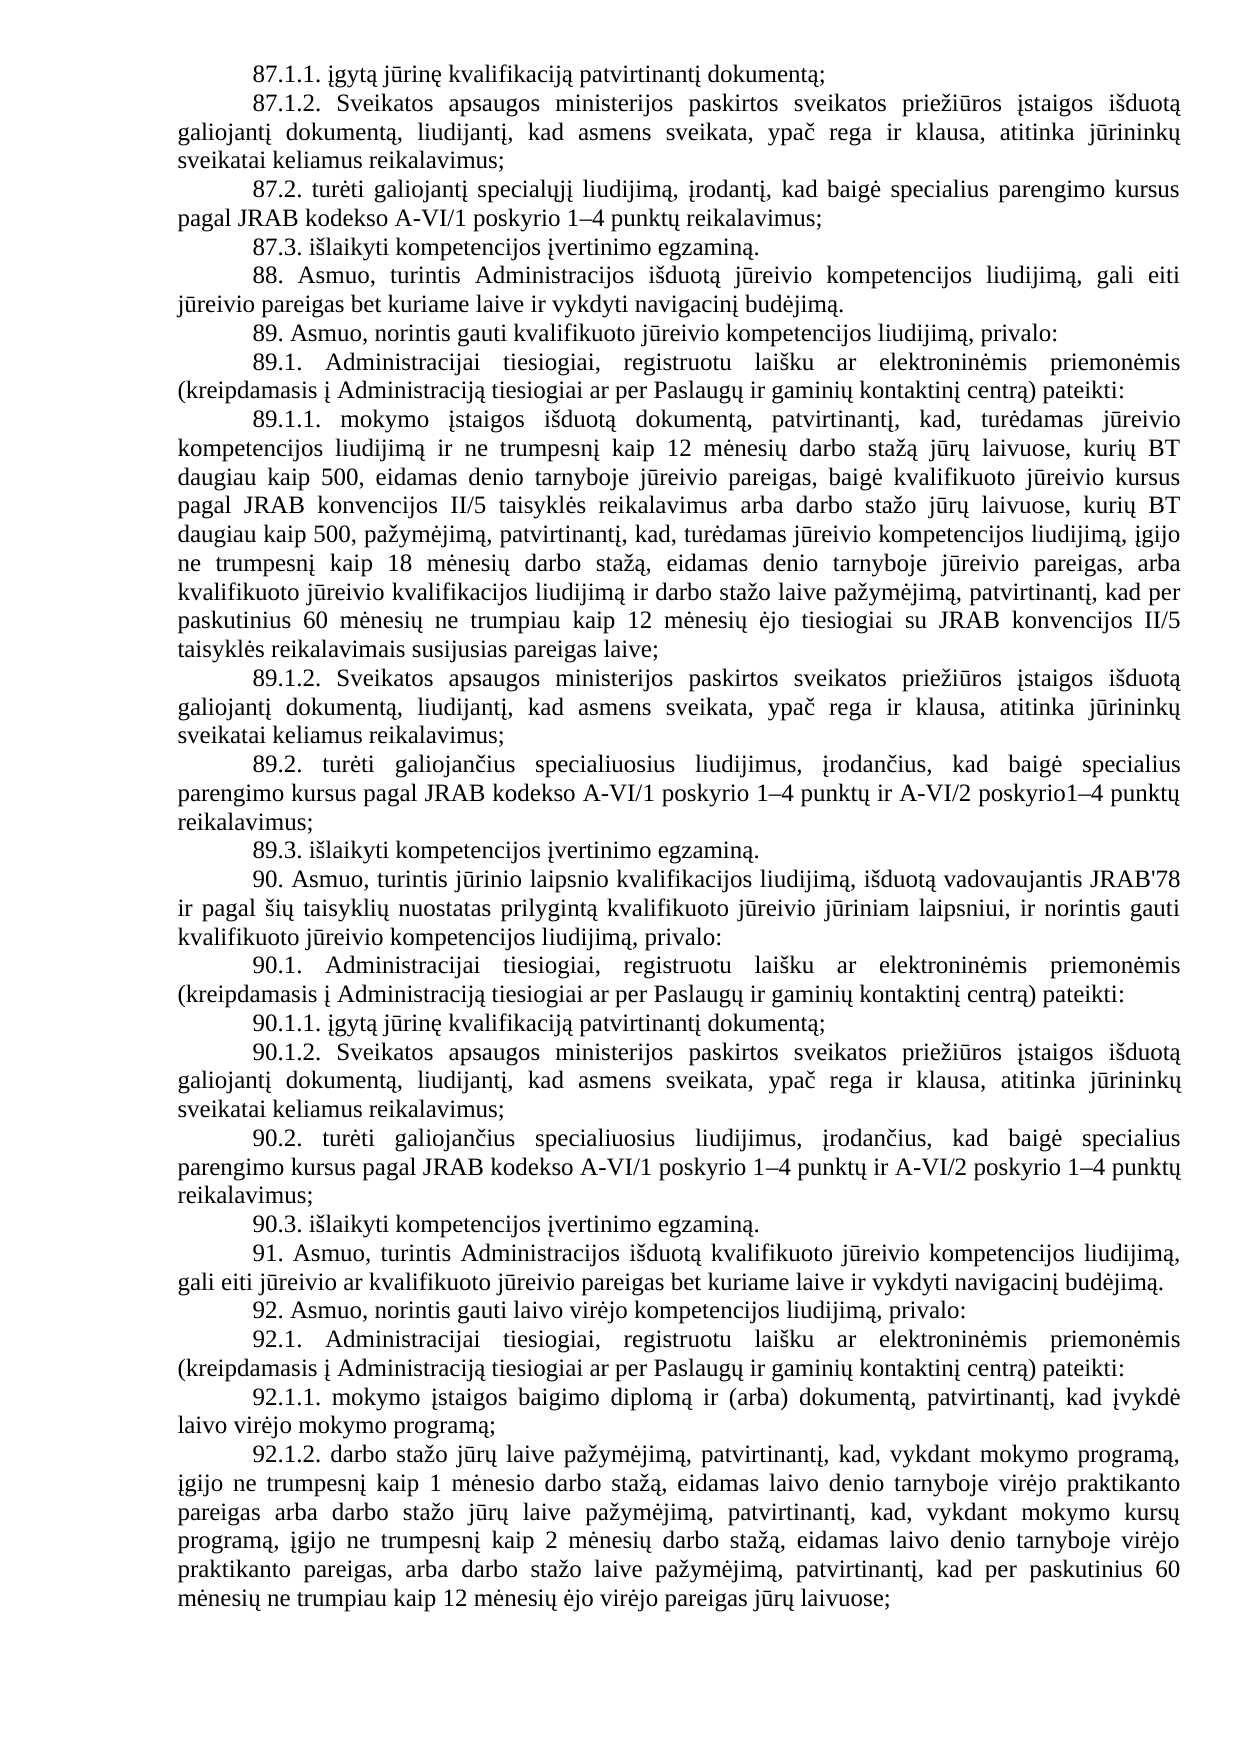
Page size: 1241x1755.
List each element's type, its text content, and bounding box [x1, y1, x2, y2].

text 92. Asmuo, norintis gauti laivo virėjo kompetencijos liudijimą, privalo: [177, 1295, 1181, 1324]
text 91. Asmuo, turintis Administracijos išduotą kvalifikuoto jūreivio kompetencijos liudijimą, gali eiti jūreivio ar kvalifikuoto jūreivio pareigas bet kuriame laive ir vykdyti navigacinį budėjimą. [177, 1238, 1181, 1295]
text 89.2. turėti galiojančius specialiuosius liudijimus, įrodančius, kad baigė specialius parengimo kursus pagal JRAB kodekso A-VI/1 poskyrio 1–4 punktų ir A-VI/2 poskyrio1–4 punktų reikalavimus; [177, 749, 1181, 835]
text 90.1.2. Sveikatos apsaugos ministerijos paskirtos sveikatos priežiūros įstaigos išduotą galiojantį dokumentą, liudijantį, kad asmens sveikata, ypač rega ir klausa, atitinka jūrininkų sveikatai keliamus reikalavimus; [177, 1037, 1181, 1123]
text 90.1. Administracijai tiesiogiai, registruotu laišku ar elektroninėmis priemonėmis (kreipdamasis į Administraciją tiesiogiai ar per Paslaugų ir gaminių kontaktinį centrą) pateikti: [177, 950, 1181, 1008]
text 89.1. Administracijai tiesiogiai, registruotu laišku ar elektroninėmis priemonėmis (kreipdamasis į Administraciją tiesiogiai ar per Paslaugų ir gaminių kontaktinį centrą) pateikti: [177, 347, 1181, 404]
text 89.1.2. Sveikatos apsaugos ministerijos paskirtos sveikatos priežiūros įstaigos išduotą galiojantį dokumentą, liudijantį, kad asmens sveikata, ypač rega ir klausa, atitinka jūrininkų sveikatai keliamus reikalavimus; [177, 663, 1181, 749]
text 92.1. Administracijai tiesiogiai, registruotu laišku ar elektroninėmis priemonėmis (kreipdamasis į Administraciją tiesiogiai ar per Paslaugų ir gaminių kontaktinį centrą) pateikti: [177, 1324, 1181, 1382]
text 87.1.1. įgytą jūrinę kvalifikaciją patvirtinantį dokumentą; [177, 59, 1181, 88]
text 92.1.2. darbo stažo jūrų laive pažymėjimą, patvirtinantį, kad, vykdant mokymo programą, įgijo ne trumpesnį kaip 1 mėnesio darbo stažą, eidamas laivo denio tarnyboje virėjo praktikanto pareigas arba darbo stažo jūrų laive pažymėjimą, patvirtinantį, kad, vykdant mokymo kursų programą, įgijo ne trumpesnį kaip 2 mėnesių darbo stažą, eidamas laivo denio tarnyboje virėjo praktikanto pareigas, arba darbo stažo laive pažymėjimą, patvirtinantį, kad per paskutinius 60 mėnesių ne trumpiau kaip 12 mėnesių ėjo virėjo pareigas jūrų laivuose; [177, 1439, 1181, 1612]
text 87.3. išlaikyti kompetencijos įvertinimo egzaminą. [177, 232, 1181, 260]
text 87.1.2. Sveikatos apsaugos ministerijos paskirtos sveikatos priežiūros įstaigos išduotą galiojantį dokumentą, liudijantį, kad asmens sveikata, ypač rega ir klausa, atitinka jūrininkų sveikatai keliamus reikalavimus; [177, 88, 1181, 174]
text 90.3. išlaikyti kompetencijos įvertinimo egzaminą. [177, 1209, 1181, 1238]
text 89.1.1. mokymo įstaigos išduotą dokumentą, patvirtinantį, kad, turėdamas jūreivio kompetencijos liudijimą ir ne trumpesnį kaip 12 mėnesių darbo stažą jūrų laivuose, kurių BT daugiau kaip 500, eidamas denio tarnyboje jūreivio pareigas, baigė kvalifikuoto jūreivio kursus pagal JRAB konvencijos II/5 taisyklės reikalavimus arba darbo stažo jūrų laivuose, kurių BT daugiau kaip 500, pažymėjimą, patvirtinantį, kad, turėdamas jūreivio kompetencijos liudijimą, įgijo ne trumpesnį kaip 18 mėnesių darbo stažą, eidamas denio tarnyboje jūreivio pareigas, arba kvalifikuoto jūreivio kvalifikacijos liudijimą ir darbo stažo laive pažymėjimą, patvirtinantį, kad per paskutinius 60 mėnesių ne trumpiau kaip 12 mėnesių ėjo tiesiogiai su JRAB konvencijos II/5 taisyklės reikalavimais susijusias pareigas laive; [177, 404, 1181, 663]
text 90. Asmuo, turintis jūrinio laipsnio kvalifikacijos liudijimą, išduotą vadovaujantis JRAB'78 ir pagal šių taisyklių nuostatas prilygintą kvalifikuoto jūreivio jūriniam laipsniui, ir norintis gauti kvalifikuoto jūreivio kompetencijos liudijimą, privalo: [177, 864, 1181, 950]
text 88. Asmuo, turintis Administracijos išduotą jūreivio kompetencijos liudijimą, gali eiti jūreivio pareigas bet kuriame laive ir vykdyti navigacinį budėjimą. [177, 260, 1181, 318]
text 90.2. turėti galiojančius specialiuosius liudijimus, įrodančius, kad baigė specialius parengimo kursus pagal JRAB kodekso A-VI/1 poskyrio 1–4 punktų ir A-VI/2 poskyrio 1–4 punktų reikalavimus; [177, 1123, 1181, 1209]
text 90.1.1. įgytą jūrinę kvalifikaciją patvirtinantį dokumentą; [177, 1008, 1181, 1037]
text 87.2. turėti galiojantį specialųjį liudijimą, įrodantį, kad baigė specialius parengimo kursus pagal JRAB kodekso A-VI/1 poskyrio 1–4 punktų reikalavimus; [177, 174, 1181, 232]
text 89. Asmuo, norintis gauti kvalifikuoto jūreivio kompetencijos liudijimą, privalo: [177, 318, 1181, 347]
text 92.1.1. mokymo įstaigos baigimo diplomą ir (arba) dokumentą, patvirtinantį, kad įvykdė laivo virėjo mokymo programą; [177, 1382, 1181, 1439]
text 89.3. išlaikyti kompetencijos įvertinimo egzaminą. [177, 835, 1181, 864]
